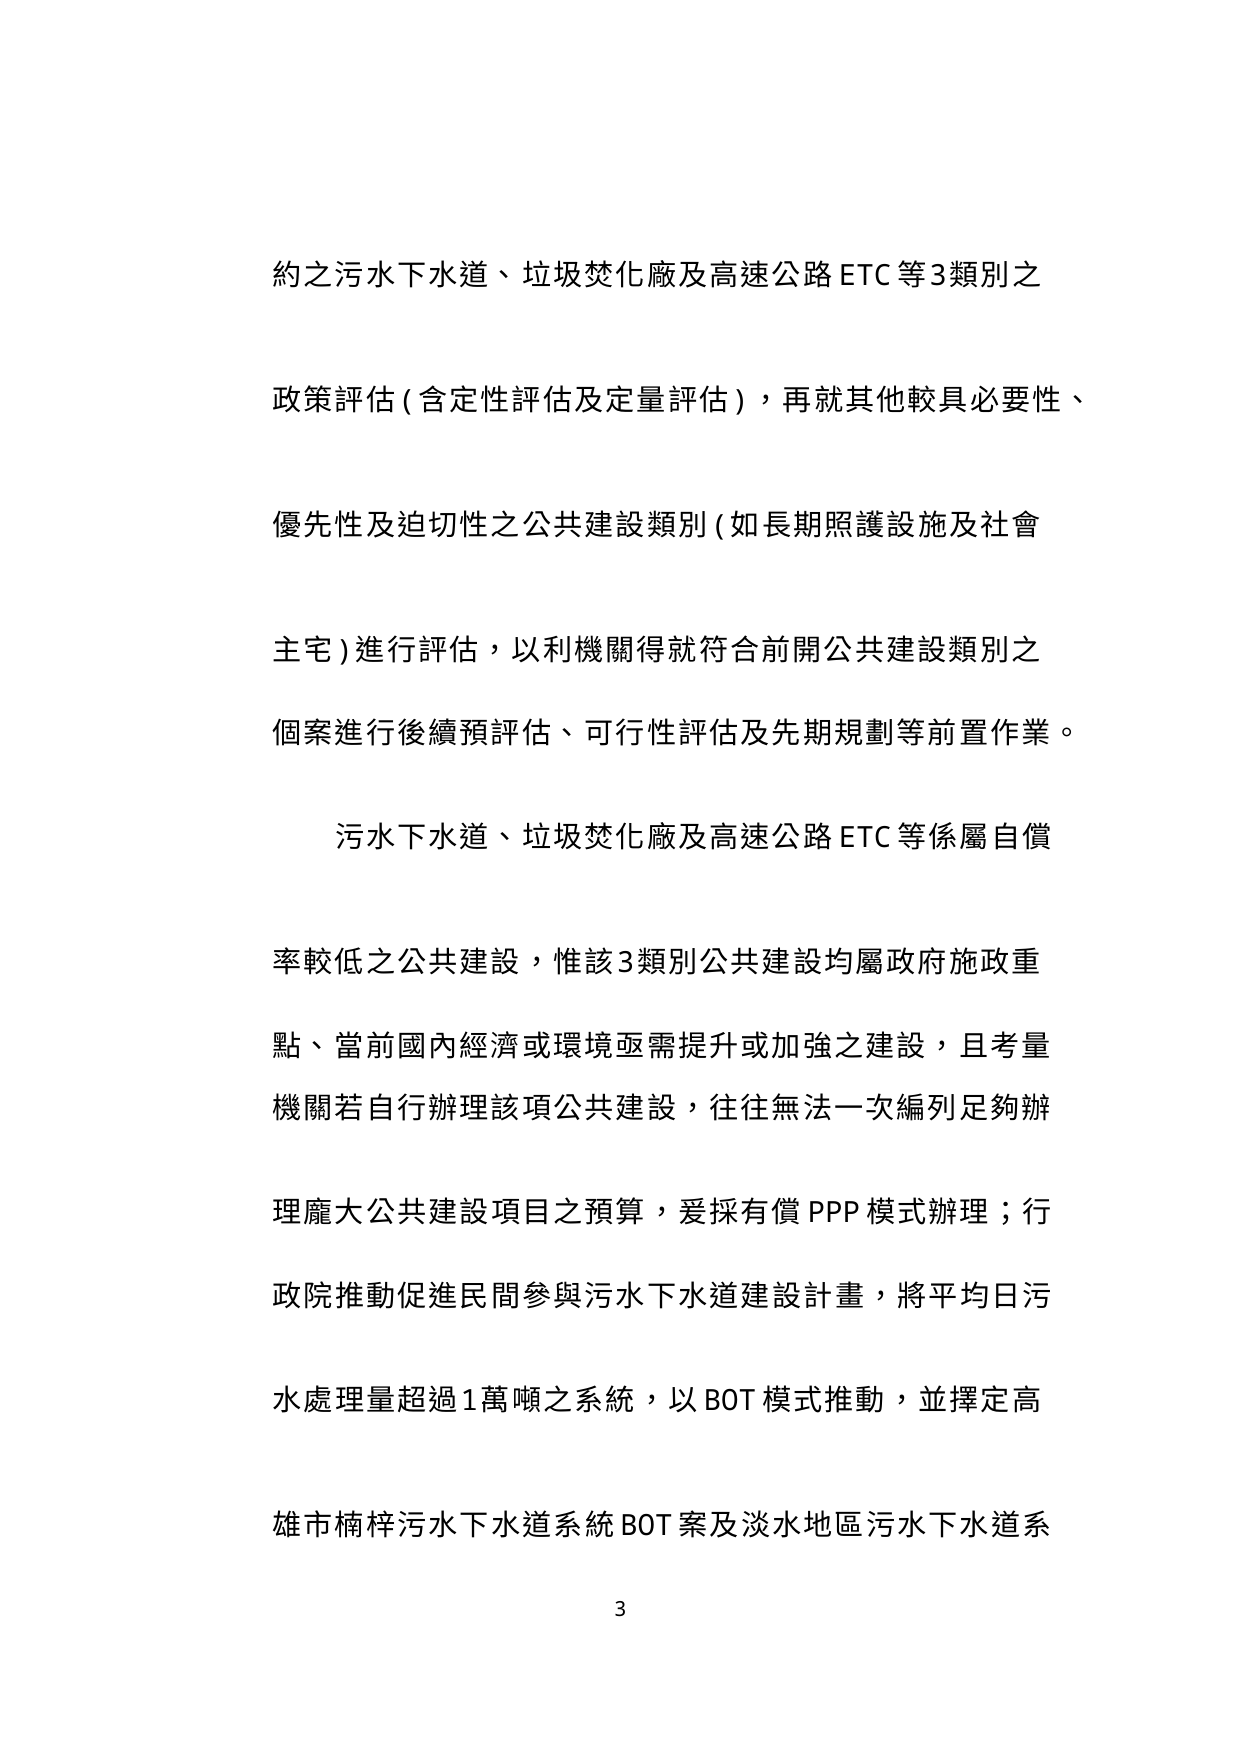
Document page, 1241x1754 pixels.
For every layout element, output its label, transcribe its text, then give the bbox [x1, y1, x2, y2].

text 據財政部統計，迄112年6月底我國已完成簽約之促參案件中，污水下水道、垃圾焚化廠及高速公路ETC等公共建設類別係已採付費模式辦理之實例，計有23件，民間投資金額951.2億元，契約期間減少政府支出613.3億元，相對增加之財政收入為274.7億元，並創造就業機會逾4萬名(詳表3-4-1)，實具紓解財政負擔之效，爰財政部或中央目的事業主管機關宜優先依前開辦法辦理前已完成簽約之污水下水道、垃圾焚化廠及高速公路ETC等3類別之政策評估(含定性評估及定量評估)，再就其他較具必要性、優先性及迫切性之公共建設類別(如長期照護設施及社會主宅)進行評估，以利機關得就符合前開公共建設類別之個案進行後續預評估、可行性評估及先期規劃等前置作業。 [266, 189, 1063, 752]
text 污水下水道、垃圾焚化廠及高速公路ETC等係屬自償率較低之公共建設，惟該3類別公共建設均屬政府施政重點、當前國內經濟或環境亟需提升或加強之建設，且考量機關若自行辦理該項公共建設，往往無法一次編列足夠辦理龐大公共建設項目之預算，爰採有償PPP模式辦理；行政院推動促進民間參與污水下水道建設計畫，將平均日污水處理量超過1萬噸之系統，以BOT模式推動，並擇定高雄市楠梓污水下水道系統BOT案及淡水地區污水下水道系 [266, 752, 1063, 1564]
